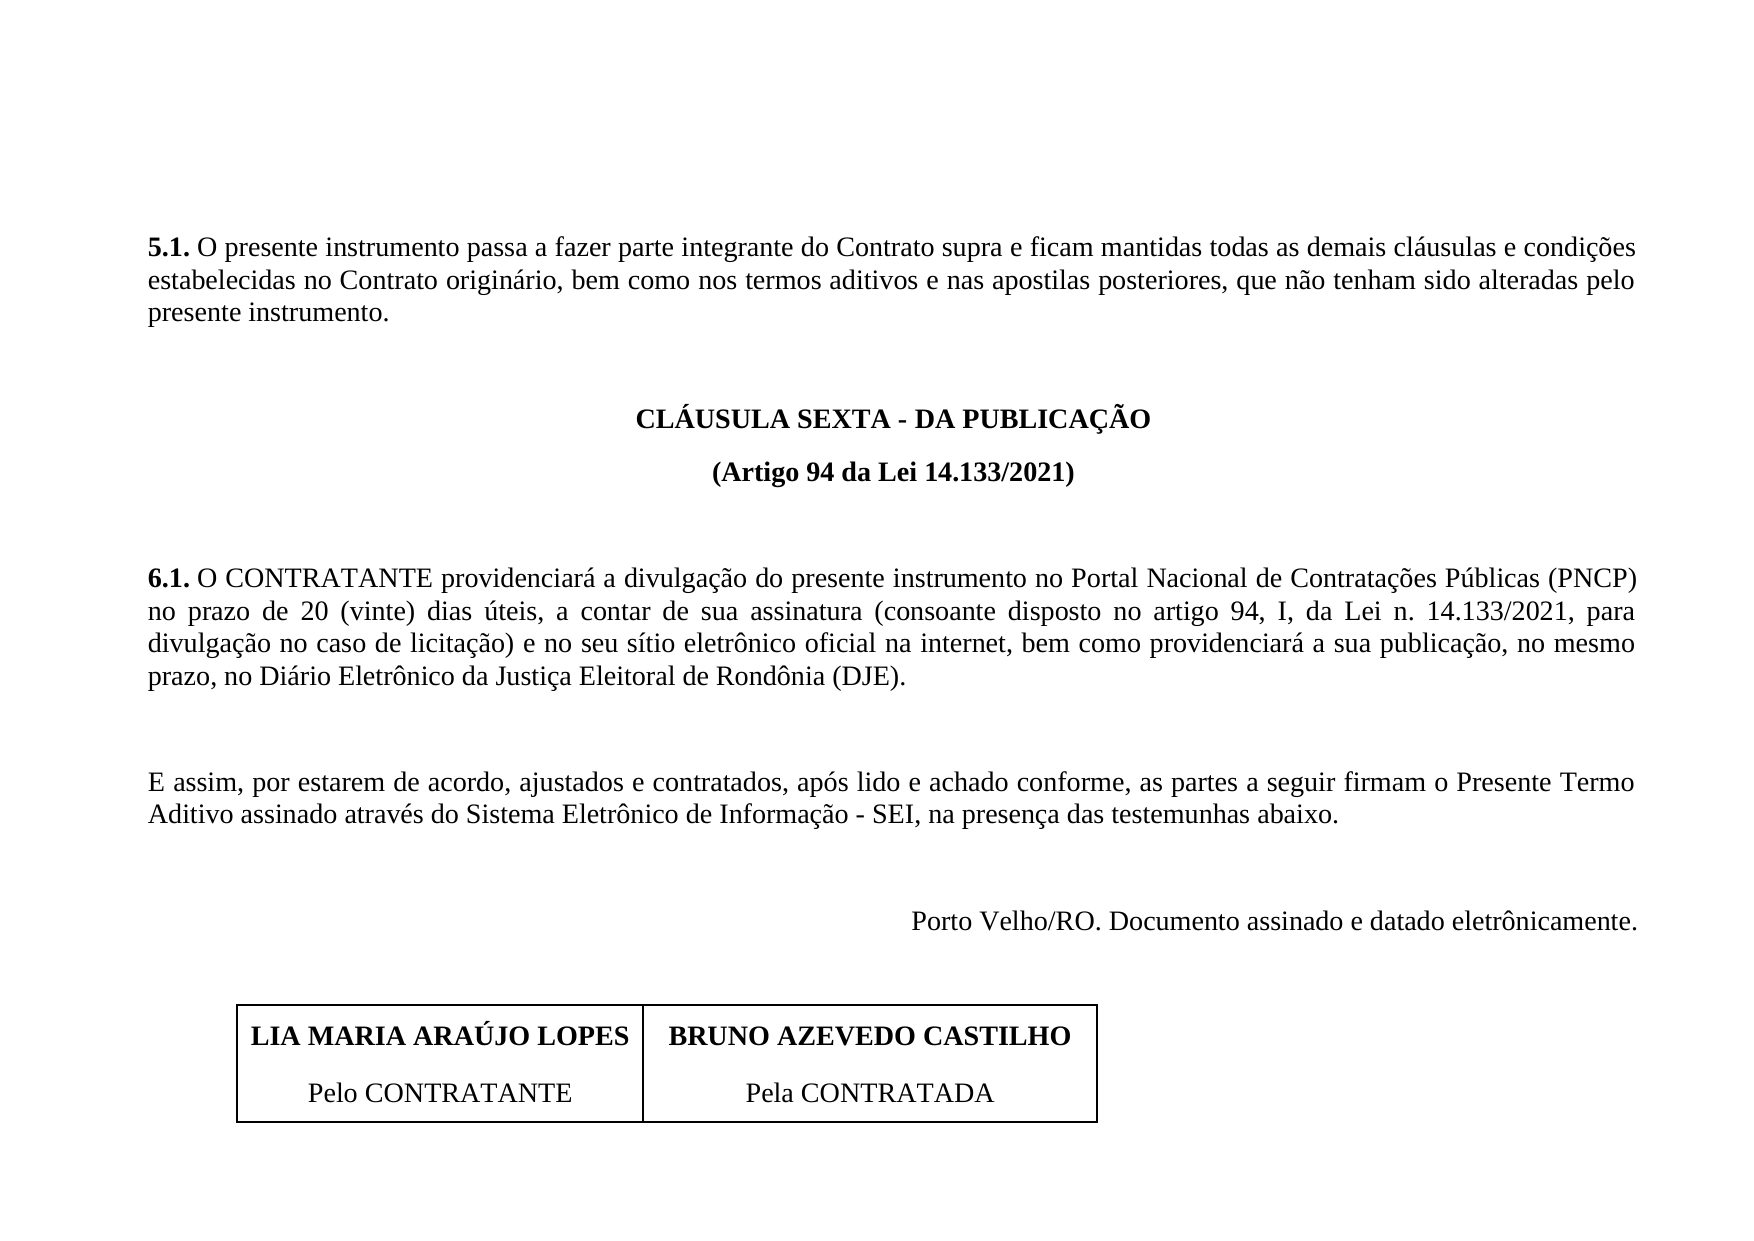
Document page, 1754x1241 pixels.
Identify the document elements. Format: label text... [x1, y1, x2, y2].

table_header BRUNO AZEVEDO CASTILHO Pela CONTRATADA [644, 1006, 1096, 1121]
text 6.1. O CONTRATANTE providenciará a divulgação do presente instrumento no Portal Nacional de Contratações Públicas (PNCP) no prazo de 20 (vinte) dias úteis, a contar de sua assinatura (consoante disposto no artigo 94, I, da Lei n. 14.133/2021, para divulgação no caso de licitação) e no seu sítio eletrônico oficial na internet, bem como providenciará a sua publicação, no mesmo prazo, no Diário Eletrônico da Justiça Eleitoral de Rondônia (DJE). [148, 561, 1639, 691]
text 5.1. O presente instrumento passa a fazer parte integrante do Contrato supra e ficam mantidas todas as demais cláusulas e condições estabelecidas no Contrato originário, bem como nos termos aditivos e nas apostilas posteriores, que não tenham sido alteradas pelo presente instrumento. [148, 230, 1639, 328]
text (Artigo 94 da Lei 14.133/2021) [148, 455, 1639, 487]
text CLÁUSULA SEXTA - DA PUBLICAÇÃO [148, 402, 1639, 434]
text E assim, por estarem de acordo, ajustados e contratados, após lido e achado conforme, as partes a seguir firmam o Presente Termo Aditivo assinado através do Sistema Eletrônico de Informação - SEI, na presença das testemunhas abaixo. [148, 765, 1639, 830]
text Porto Velho/RO. Documento assinado e datado eletrônicamente. [148, 904, 1639, 936]
table_header LIA MARIA ARAÚJO LOPES Pelo CONTRATANTE [238, 1006, 642, 1121]
